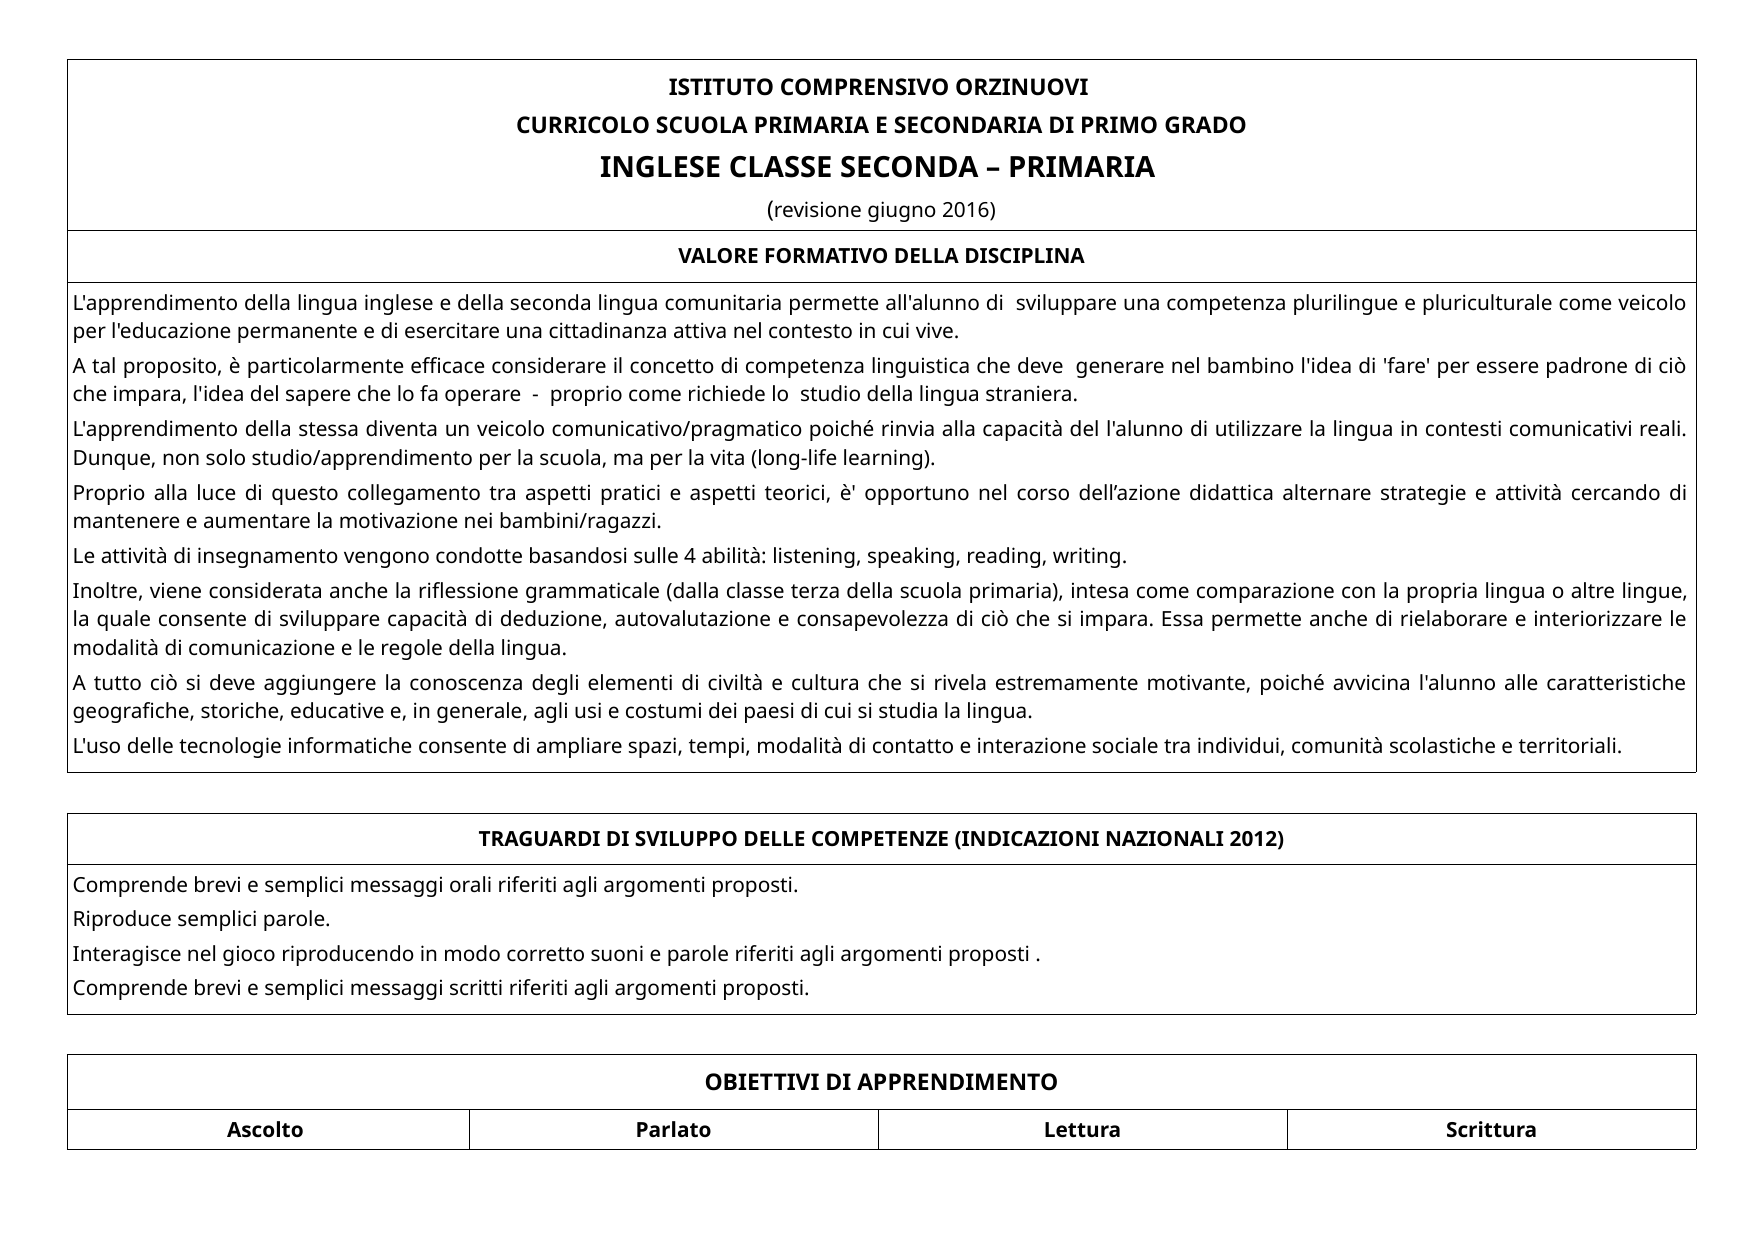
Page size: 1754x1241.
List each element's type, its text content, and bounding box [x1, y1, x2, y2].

table_cell Scrittura [1288, 1110, 1696, 1149]
table_cell L'apprendimento della lingua inglese e della seconda lingua comunitaria permette all'alunno di sviluppare una competenza plurilingue e pluriculturale come veicolo per l'educazione permanente e di esercitare una cittadinanza attiva nel contesto in cui vive. A tal proposito, è particolarmente efficace considerare il concetto di competenza linguistica che deve generare nel bambino l'idea di 'fare' per essere padrone di ciò che impara, l'idea del sapere che lo fa operare - proprio come richiede lo studio della lingua straniera. L'apprendimento della stessa diventa un veicolo comunicativo/pragmatico poiché rinvia alla capacità del l'alunno di utilizzare la lingua in contesti comunicativi reali. Dunque, non solo studio/apprendimento per la scuola, ma per la vita (long-life learning). Proprio alla luce di questo collegamento tra aspetti pratici e aspetti teorici, è' opportuno nel corso dell’azione didattica alternare strategie e attività cercando di mantenere e aumentare la motivazione nei bambini/ragazzi. Le attività di insegnamento vengono condotte basandosi sulle 4 abilità: listening, speaking, reading, writing. Inoltre, viene considerata anche la riflessione grammaticale (dalla classe terza della scuola primaria), intesa come comparazione con la propria lingua o altre lingue, la quale consente di sviluppare capacità di deduzione, autovalutazione e consapevolezza di ciò che si impara. Essa permette anche di rielaborare e interiorizzare le modalità di comunicazione e le regole della lingua. A tutto ciò si deve aggiungere la conoscenza degli elementi di civiltà e cultura che si rivela estremamente motivante, poiché avvicina l'alunno alle caratteristiche geografiche, storiche, educative e, in generale, agli usi e costumi dei paesi di cui si studia la lingua. L'uso delle tecnologie informatiche consente di ampliare spazi, tempi, modalità di contatto e interazione sociale tra individui, comunità scolastiche e territoriali. [68, 283, 1696, 772]
table_cell Lettura [879, 1110, 1287, 1149]
table_header TRAGUARDI DI SVILUPPO DELLE COMPETENZE (INDICAZIONI NAZIONALI 2012) [68, 814, 1696, 864]
table_cell VALORE FORMATIVO DELLA DISCIPLINA [68, 231, 1696, 282]
table_cell Parlato [470, 1110, 878, 1149]
table_cell Comprende brevi e semplici messaggi orali riferiti agli argomenti proposti. Riproduce semplici parole. Interagisce nel gioco riproducendo in modo corretto suoni e parole riferiti agli argomenti proposti . Comprende brevi e semplici messaggi scritti riferiti agli argomenti proposti. [68, 865, 1696, 1013]
table_header ISTITUTO COMPRENSIVO ORZINUOVI CURRICOLO SCUOLA PRIMARIA E SECONDARIA DI PRIMO GRADO INGLESE CLASSE SECONDA – PRIMARIA (revisione giugno 2016) [68, 60, 1696, 230]
table_header OBIETTIVI DI APPRENDIMENTO [68, 1055, 1696, 1109]
table_cell Ascolto [68, 1110, 469, 1149]
